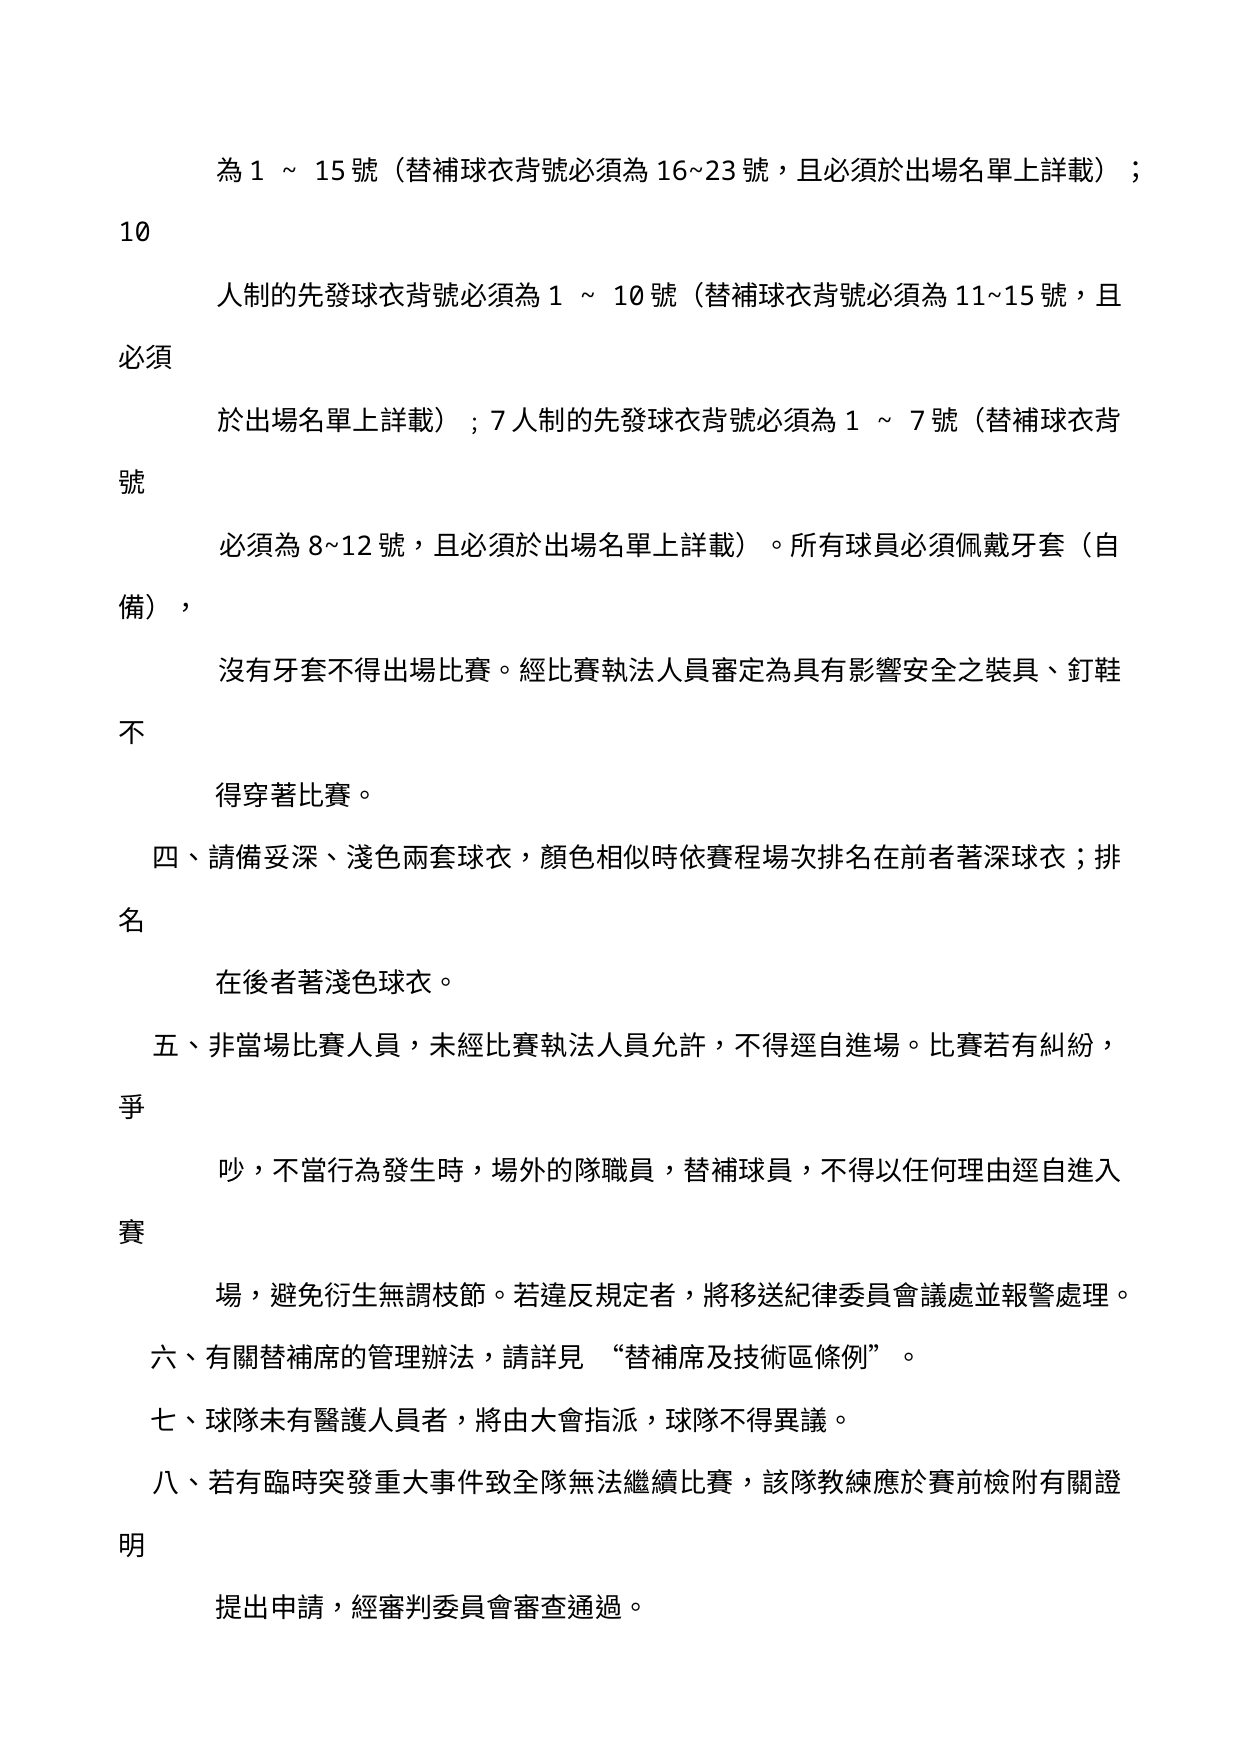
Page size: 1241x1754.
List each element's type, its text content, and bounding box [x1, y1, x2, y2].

text 於出場名單上詳載）﹔7人制的先發球衣背號必須為1 ~ 7號（替補球衣背號 [118, 377, 1122, 502]
text 四、請備妥深、淺色兩套球衣，顏色相似時依賽程場次排名在前者著深球衣；排名 [118, 814, 1122, 939]
text 提出申請，經審判委員會審查通過。 [118, 1564, 1122, 1627]
text 得穿著比賽。 [118, 752, 1122, 814]
text 人制的先發球衣背號必須為1 ~ 10號（替補球衣背號必須為11~15號，且必須 [118, 252, 1122, 377]
text 為1 ~ 15號（替補球衣背號必須為16~23號，且必須於出場名單上詳載）；10 [118, 127, 1122, 252]
text 在後者著淺色球衣。 [118, 939, 1122, 1002]
text 必須為8~12號，且必須於出場名單上詳載）。所有球員必須佩戴牙套（自備）， [118, 502, 1122, 627]
text 吵，不當行為發生時，場外的隊職員，替補球員，不得以任何理由逕自進入賽 [118, 1127, 1122, 1252]
text 沒有牙套不得出場比賽。經比賽執法人員審定為具有影響安全之裝具、釘鞋不 [118, 627, 1122, 752]
text 六、有關替補席的管理辦法，請詳見 “替補席及技術區條例”。 [118, 1314, 1122, 1377]
text 五、非當場比賽人員，未經比賽執法人員允許，不得逕自進場。比賽若有糾紛，爭 [118, 1002, 1122, 1127]
text 七、球隊未有醫護人員者，將由大會指派，球隊不得異議。 [118, 1377, 1122, 1439]
text 八、若有臨時突發重大事件致全隊無法繼續比賽，該隊教練應於賽前檢附有關證明 [118, 1439, 1122, 1564]
text 場，避免衍生無謂枝節。若違反規定者，將移送紀律委員會議處並報警處理。 [118, 1252, 1122, 1314]
